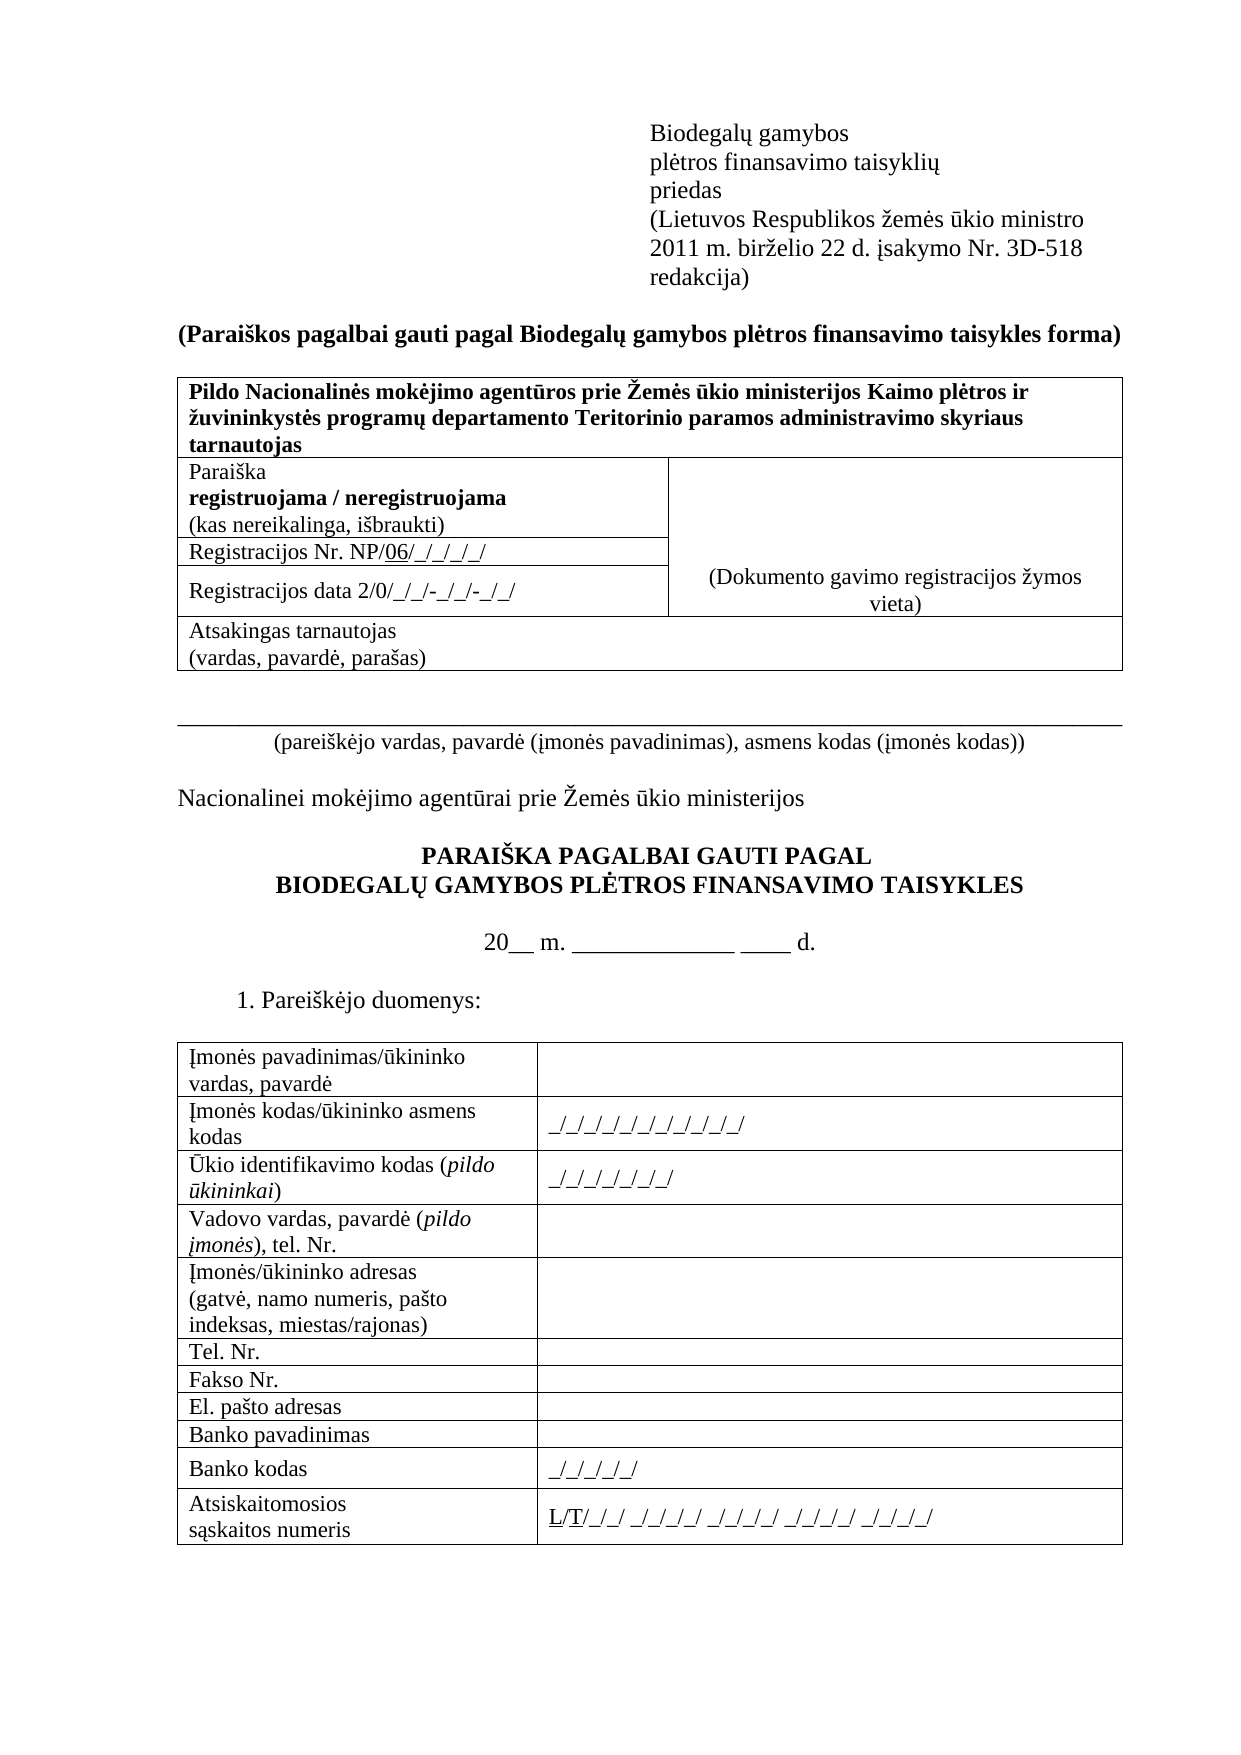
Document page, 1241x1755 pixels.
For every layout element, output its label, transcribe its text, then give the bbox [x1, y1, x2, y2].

table_cell Banko pavadinimas [178, 1421, 537, 1447]
table_cell Įmonės kodas/ūkininko asmens kodas [178, 1097, 537, 1150]
text 20__ m. _____________ ____ d. [177, 927, 1122, 956]
table_cell Atsiskaitomosios sąskaitos numeris [178, 1489, 537, 1544]
table_cell _/_/_/_/_/_/_/_/_/_/_/ [538, 1097, 1122, 1150]
table_cell _/_/_/_/_/ [538, 1448, 1122, 1488]
table_header Pildo Nacionalinės mokėjimo agentūros prie Žemės ūkio ministerijos Kaimo plėtros ir žuvininkystės programų departamento Teritorinio paramos administravimo skyriaus tarnautojas [178, 378, 1122, 457]
table_cell Registracijos data 2/0/_/_/-_/_/-_/_/ [178, 566, 668, 616]
table_cell Registracijos Nr. NP/06/_/_/_/_/ [178, 538, 668, 564]
text 1. Pareiškėjo duomenys: [177, 985, 1122, 1013]
table_cell Fakso Nr. [178, 1366, 537, 1392]
text (Lietuvos Respublikos žemės ūkio ministro 2011 m. birželio 22 d. įsakymo Nr. 3D-518 redakcija) [649, 204, 1122, 291]
text Biodegalų gamybos [649, 118, 1122, 147]
table_header Įmonės pavadinimas/ūkininko vardas, pavardė [178, 1043, 537, 1096]
table_cell [538, 1339, 1122, 1365]
table_cell (Dokumento gavimo registracijos žymos vieta) [669, 458, 1122, 616]
table_cell Ūkio identifikavimo kodas (pildo ūkininkai) [178, 1151, 537, 1203]
table_cell Banko kodas [178, 1448, 537, 1488]
table_cell Vadovo vardas, pavardė (pildo įmonės), tel. Nr. [178, 1205, 537, 1257]
table_cell Įmonės/ūkininko adresas (gatvė, namo numeris, pašto indeksas, miestas/rajonas) [178, 1258, 537, 1337]
text (pareiškėjo vardas, pavardė (įmonės pavadinimas), asmens kodas (įmonės kodas)) [177, 728, 1122, 755]
table_cell [538, 1421, 1122, 1447]
text plėtros finansavimo taisyklių [649, 147, 1122, 176]
table_cell El. pašto adresas [178, 1393, 537, 1419]
table_cell [538, 1366, 1122, 1392]
table_cell _/_/_/_/_/_/_/ [538, 1151, 1122, 1203]
table_cell [538, 1393, 1122, 1419]
text priedas [649, 176, 1122, 204]
table_cell [538, 1258, 1122, 1337]
text (Paraiškos pagalbai gauti pagal Biodegalų gamybos plėtros finansavimo taisykles forma) [177, 319, 1122, 348]
table_cell [538, 1205, 1122, 1257]
text _ [177, 700, 1122, 725]
table_header [538, 1043, 1122, 1096]
table_cell Paraiška registruojama / neregistruojama (kas nereikalinga, išbraukti) [178, 458, 668, 537]
table_cell L/T/_/_/ _/_/_/_/ _/_/_/_/ _/_/_/_/ _/_/_/_/ [538, 1489, 1122, 1544]
text Nacionalinei mokėjimo agentūrai prie Žemės ūkio ministerijos [177, 783, 1122, 812]
table_cell Atsakingas tarnautojas (vardas, pavardė, parašas) [178, 617, 1122, 670]
text Paraiška PAGALBAI GAUTI PAGAL BIODEGALŲ GAMYBOS PLĖTROS FINANSAVIMO TAISYKLES [177, 841, 1122, 898]
table_cell Tel. Nr. [178, 1339, 537, 1365]
